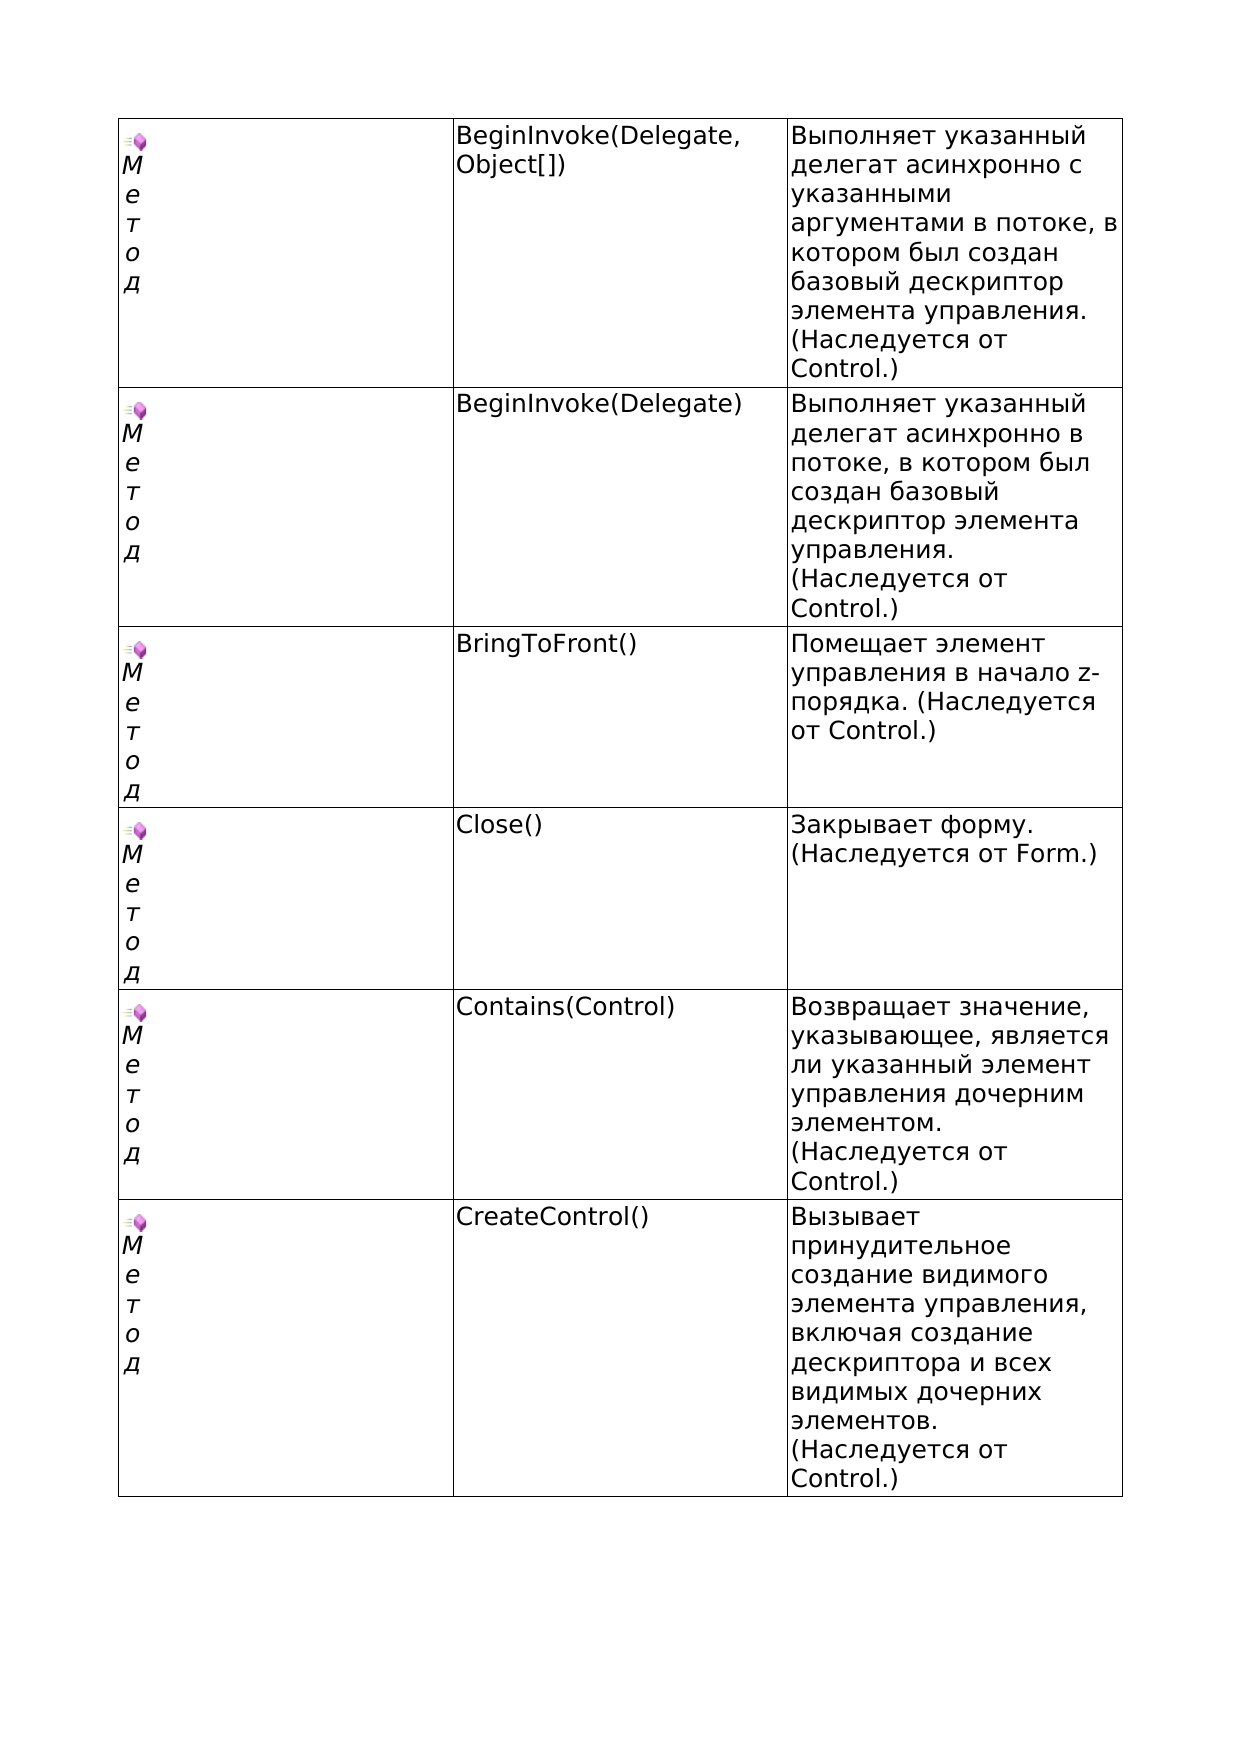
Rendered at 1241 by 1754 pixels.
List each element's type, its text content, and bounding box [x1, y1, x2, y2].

table_cell CreateControl() [454, 1200, 787, 1496]
table_cell [119, 627, 453, 807]
table_cell Contains(Control) [454, 990, 787, 1199]
table_cell Возвращает значение, указывающее, является ли указанный элемент управления дочерним элементом. (Наследуется от Control.) [788, 990, 1122, 1199]
picture [121, 133, 147, 151]
picture [121, 1214, 147, 1232]
table_cell BeginInvoke(Delegate, Object[]) [454, 119, 787, 387]
table_cell BringToFront() [454, 627, 787, 807]
table_cell [119, 388, 453, 626]
picture [121, 822, 147, 840]
table_cell [119, 1200, 453, 1496]
picture [121, 402, 147, 420]
table_cell [119, 119, 453, 387]
table_cell [119, 808, 453, 989]
table_cell Закрывает форму. (Наследуется от Form.) [788, 808, 1122, 989]
table_cell Помещает элемент управления в начало z-порядка. (Наследуется от Control.) [788, 627, 1122, 807]
table_cell Выполняет указанный делегат асинхронно с указанными аргументами в потоке, в котором был создан базовый дескриптор элемента управления. (Наследуется от Control.) [788, 119, 1122, 387]
picture [121, 641, 147, 659]
table_cell Выполняет указанный делегат асинхронно в потоке, в котором был создан базовый дескриптор элемента управления. (Наследуется от Control.) [788, 388, 1122, 626]
table_cell Close() [454, 808, 787, 989]
table_cell [119, 990, 453, 1199]
picture [121, 1004, 147, 1022]
table_cell BeginInvoke(Delegate) [454, 388, 787, 626]
table_cell Вызывает принудительное создание видимого элемента управления, включая создание дескриптора и всех видимых дочерних элементов. (Наследуется от Control.) [788, 1200, 1122, 1496]
